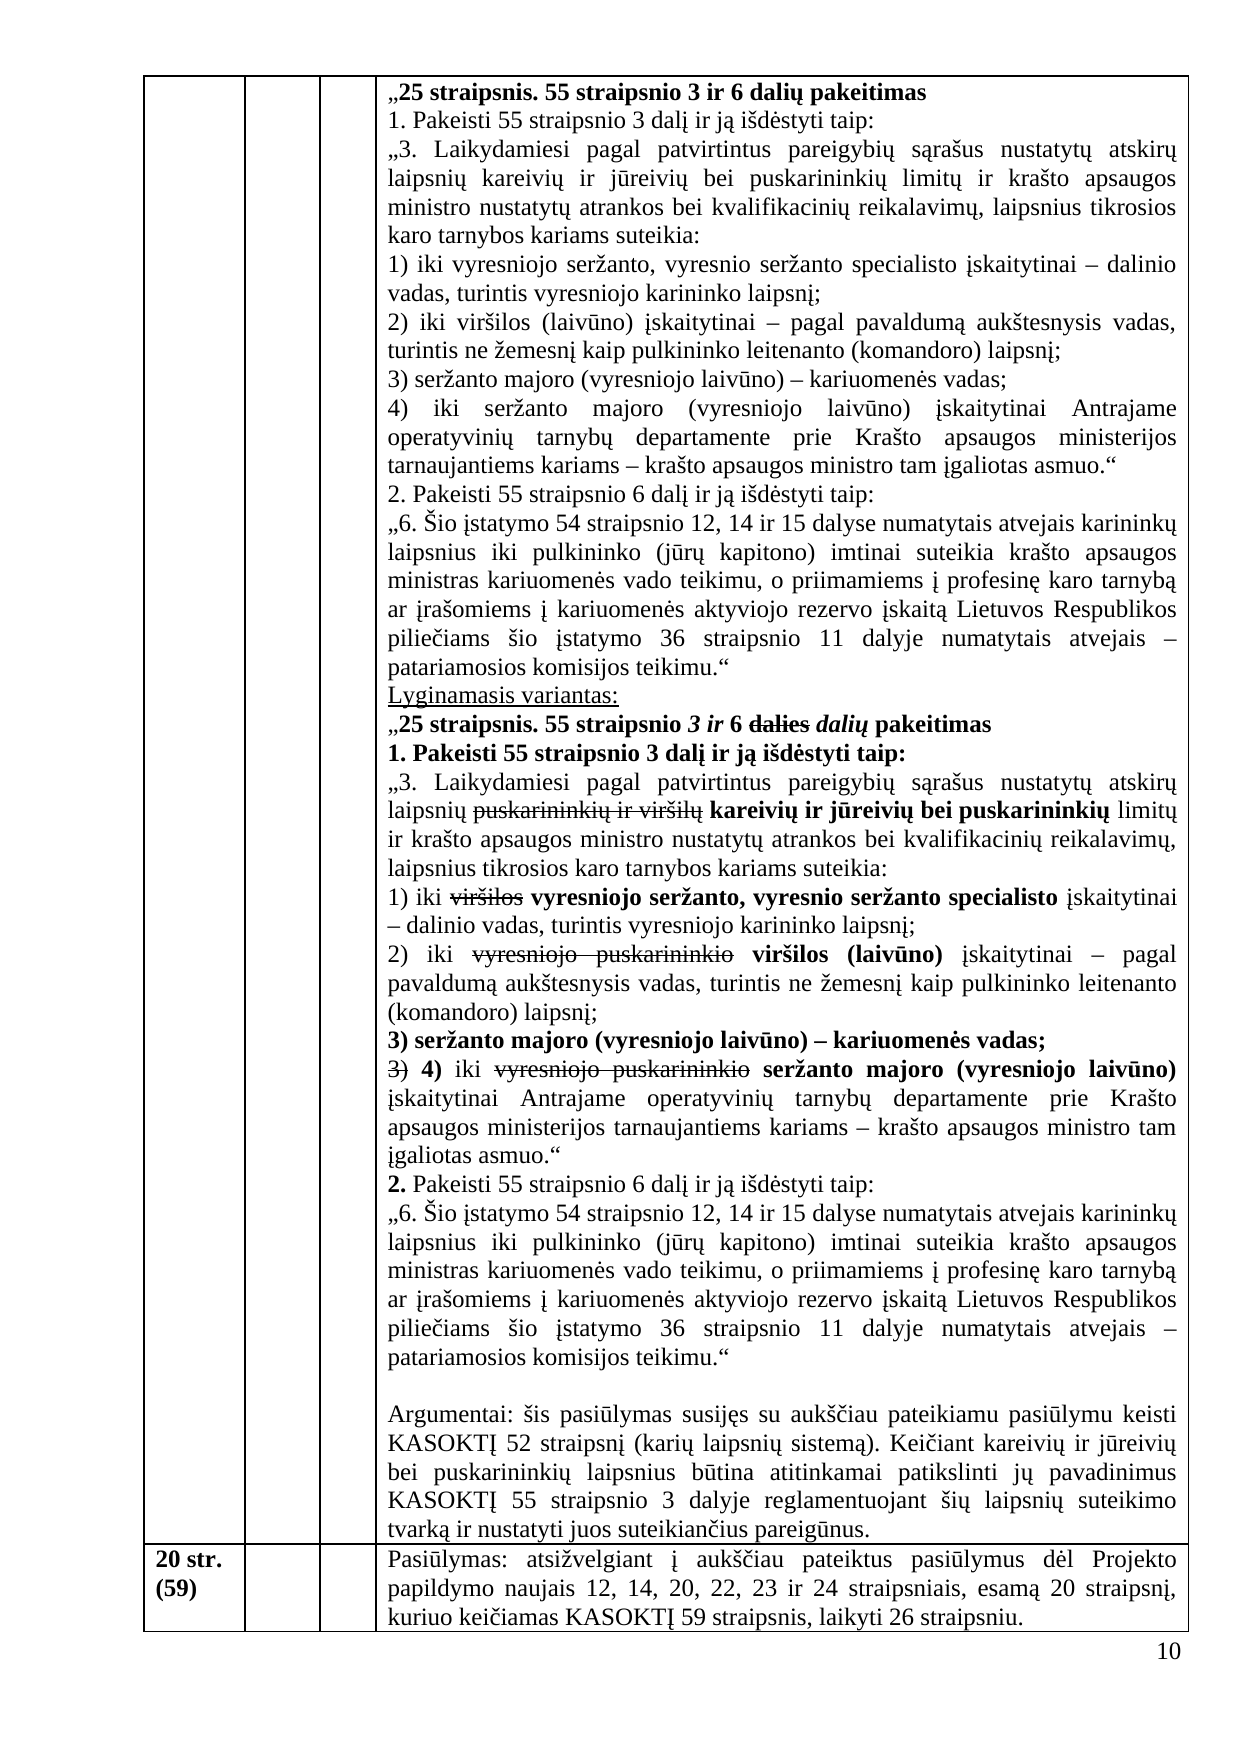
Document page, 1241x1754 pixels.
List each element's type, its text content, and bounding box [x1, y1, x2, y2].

table_cell [321, 1545, 375, 1631]
table_cell [246, 1545, 319, 1631]
table_cell 20 str. (59) [145, 1545, 244, 1631]
table_cell [321, 77, 375, 1543]
table_cell Pasiūlymas: atsižvelgiant į aukščiau pateiktus pasiūlymus dėl Projekto papildymo naujais 12, 14, 20, 22, 23 ir 24 straipsniais, esamą 20 straipsnį, kuriuo keičiamas KASOKTĮ 59 straipsnis, laikyti 26 straipsniu. [377, 1545, 1188, 1631]
table_cell „25 straipsnis. 55 straipsnio 3 ir 6 dalių pakeitimas 1. Pakeisti 55 straipsnio 3 dalį ir ją išdėstyti taip: „3. Laikydamiesi pagal patvirtintus pareigybių sąrašus nustatytų atskirų laipsnių kareivių ir jūreivių bei puskarininkių limitų ir krašto apsaugos ministro nustatytų atrankos bei kvalifikacinių reikalavimų, laipsnius tikrosios karo tarnybos kariams suteikia: 1) iki vyresniojo seržanto, vyresnio seržanto specialisto įskaitytinai – dalinio vadas, turintis vyresniojo karininko laipsnį; 2) iki viršilos (laivūno) įskaitytinai – pagal pavaldumą aukštesnysis vadas, turintis ne žemesnį kaip pulkininko leitenanto (komandoro) laipsnį; 3) seržanto majoro (vyresniojo laivūno) – kariuomenės vadas; 4) iki seržanto majoro (vyresniojo laivūno) įskaitytinai Antrajame operatyvinių tarnybų departamente prie Krašto apsaugos ministerijos tarnaujantiems kariams – krašto apsaugos ministro tam įgaliotas asmuo.“ 2. Pakeisti 55 straipsnio 6 dalį ir ją išdėstyti taip: „6. Šio įstatymo 54 straipsnio 12, 14 ir 15 dalyse numatytais atvejais karininkų laipsnius iki pulkininko (jūrų kapitono) imtinai suteikia krašto apsaugos ministras kariuomenės vado teikimu, o priimamiems į profesinę karo tarnybą ar įrašomiems į kariuomenės aktyviojo rezervo įskaitą Lietuvos Respublikos piliečiams šio įstatymo 36 straipsnio 11 dalyje numatytais atvejais – patariamosios komisijos teikimu.“ Lyginamasis variantas: „25 straipsnis. 55 straipsnio 3 ir 6 dalies dalių pakeitimas 1. Pakeisti 55 straipsnio 3 dalį ir ją išdėstyti taip: „3. Laikydamiesi pagal patvirtintus pareigybių sąrašus nustatytų atskirų laipsnių puskarininkių ir viršilų kareivių ir jūreivių bei puskarininkių limitų ir krašto apsaugos ministro nustatytų atrankos bei kvalifikacinių reikalavimų, laipsnius tikrosios karo tarnybos kariams suteikia: 1) iki viršilos vyresniojo seržanto, vyresnio seržanto specialisto įskaitytinai – dalinio vadas, turintis vyresniojo karininko laipsnį; 2) iki vyresniojo puskarininkio viršilos (laivūno) įskaitytinai – pagal pavaldumą aukštesnysis vadas, turintis ne žemesnį kaip pulkininko leitenanto (komandoro) laipsnį; 3) seržanto majoro (vyresniojo laivūno) – kariuomenės vadas; 3) 4) iki vyresniojo puskarininkio seržanto majoro (vyresniojo laivūno) įskaitytinai Antrajame operatyvinių tarnybų departamente prie Krašto apsaugos ministerijos tarnaujantiems kariams – krašto apsaugos ministro tam įgaliotas asmuo.“ 2. Pakeisti 55 straipsnio 6 dalį ir ją išdėstyti taip: „6. Šio įstatymo 54 straipsnio 12, 14 ir 15 dalyse numatytais atvejais karininkų laipsnius iki pulkininko (jūrų kapitono) imtinai suteikia krašto apsaugos ministras kariuomenės vado teikimu, o priimamiems į profesinę karo tarnybą ar įrašomiems į kariuomenės aktyviojo rezervo įskaitą Lietuvos Respublikos piliečiams šio įstatymo 36 straipsnio 11 dalyje numatytais atvejais – patariamosios komisijos teikimu.“ Argumentai: šis pasiūlymas susijęs su aukščiau pateikiamu pasiūlymu keisti KASOKTĮ 52 straipsnį (karių laipsnių sistemą). Keičiant kareivių ir jūreivių bei puskarininkių laipsnius būtina atitinkamai patikslinti jų pavadinimus KASOKTĮ 55 straipsnio 3 dalyje reglamentuojant šių laipsnių suteikimo tvarką ir nustatyti juos suteikiančius pareigūnus. [377, 77, 1188, 1543]
table_cell [145, 77, 244, 1543]
table_cell [246, 77, 319, 1543]
